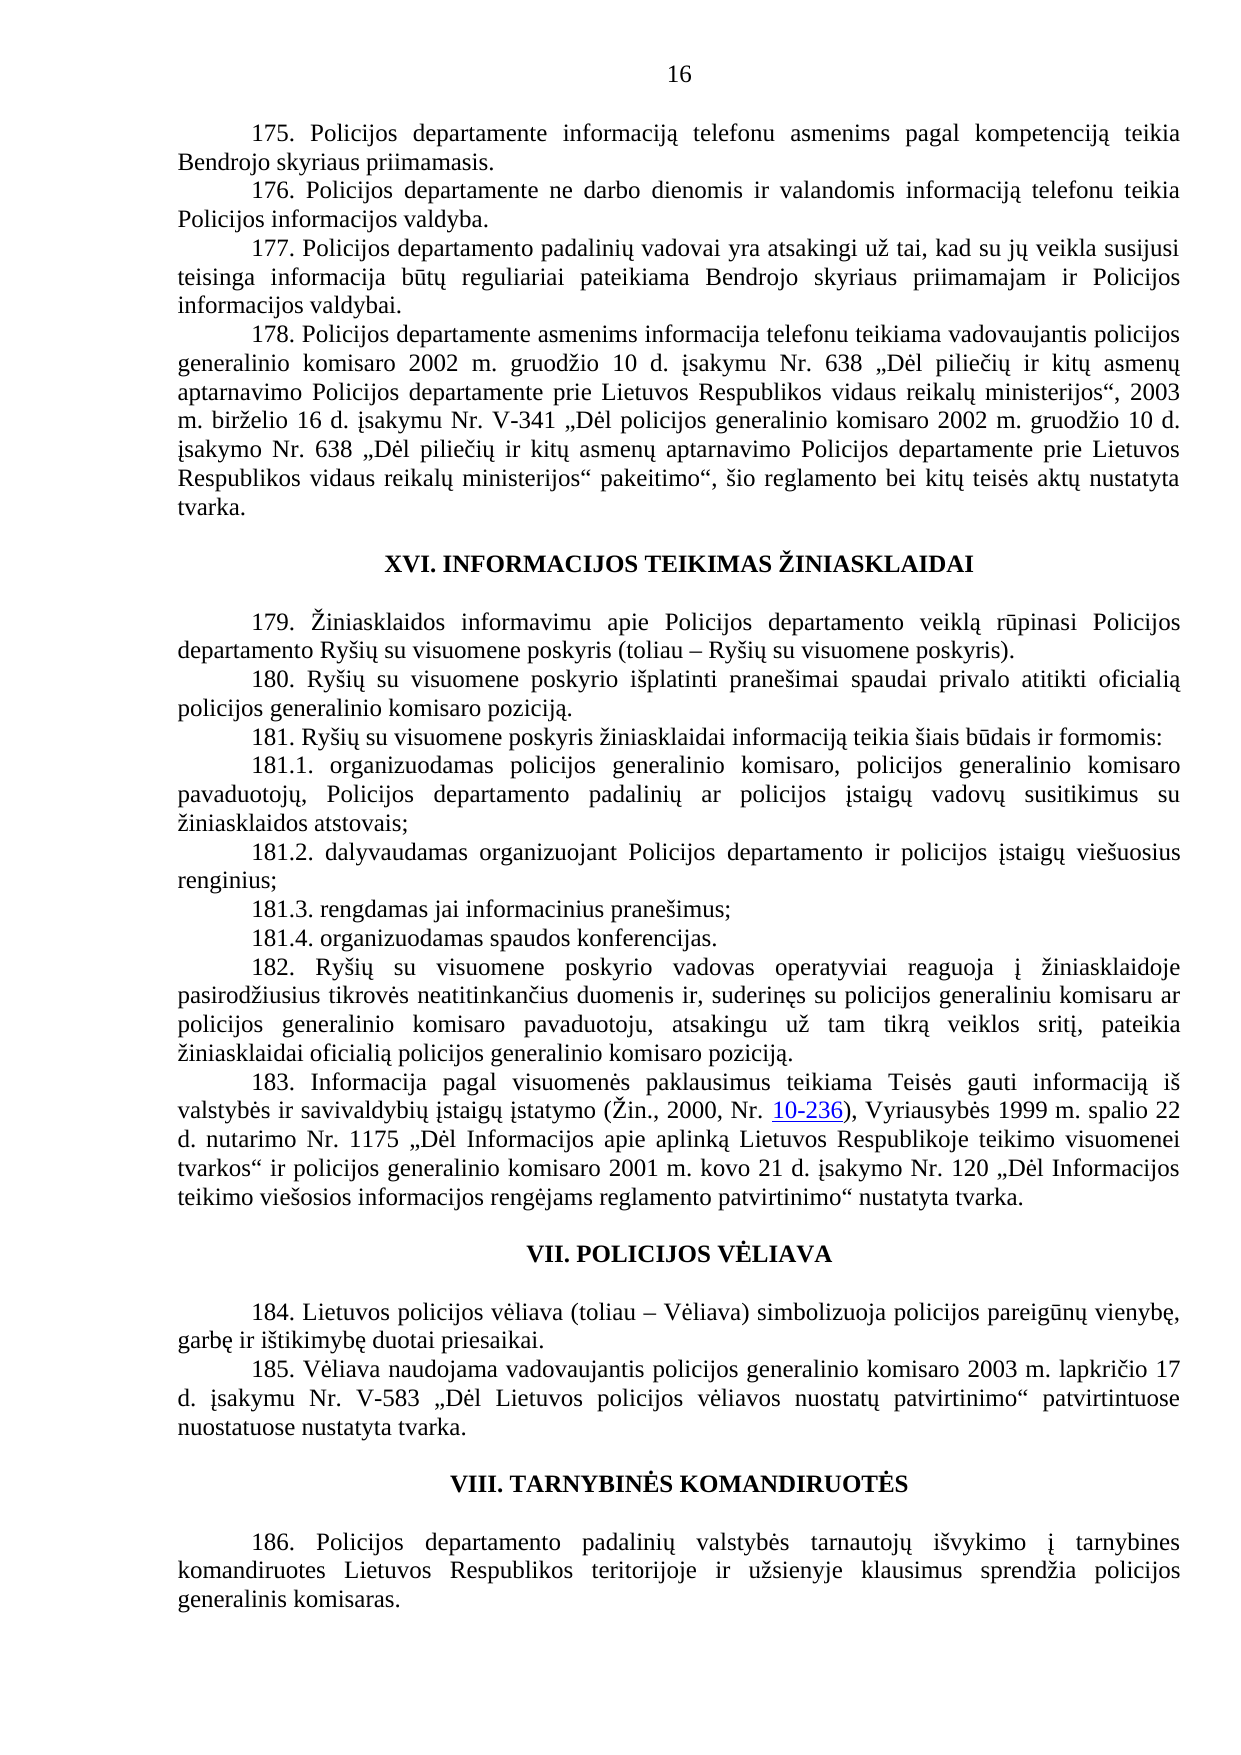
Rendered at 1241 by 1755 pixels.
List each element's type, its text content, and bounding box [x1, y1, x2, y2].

text 181.4. organizuodamas spaudos konferencijas. [177, 923, 1181, 952]
text 179. Žiniasklaidos informavimu apie Policijos departamento veiklą rūpinasi Policijos departamento Ryšių su visuomene poskyris (toliau – Ryšių su visuomene poskyris). [177, 607, 1181, 664]
text 178. Policijos departamente asmenims informacija telefonu teikiama vadovaujantis policijos generalinio komisaro 2002 m. gruodžio 10 d. įsakymu Nr. 638 „Dėl piliečių ir kitų asmenų aptarnavimo Policijos departamente prie Lietuvos Respublikos vidaus reikalų ministerijos“, 2003 m. birželio 16 d. įsakymu Nr. V-341 „Dėl policijos generalinio komisaro 2002 m. gruodžio 10 d. įsakymo Nr. 638 „Dėl piliečių ir kitų asmenų aptarnavimo Policijos departamente prie Lietuvos Respublikos vidaus reikalų ministerijos“ pakeitimo“, šio reglamento bei kitų teisės aktų nustatyta tvarka. [177, 319, 1181, 521]
text VIII. TARNYBINĖS KOMANDIRUOTĖS [177, 1469, 1181, 1498]
text 180. Ryšių su visuomene poskyrio išplatinti pranešimai spaudai privalo atitikti oficialią policijos generalinio komisaro poziciją. [177, 664, 1181, 722]
text 184. Lietuvos policijos vėliava (toliau – Vėliava) simbolizuoja policijos pareigūnų vienybę, garbę ir ištikimybę duotai priesaikai. [177, 1297, 1181, 1354]
text 185. Vėliava naudojama vadovaujantis policijos generalinio komisaro 2003 m. lapkričio 17 d. įsakymu Nr. V-583 „Dėl Lietuvos policijos vėliavos nuostatų patvirtinimo“ patvirtintuose nuostatuose nustatyta tvarka. [177, 1354, 1181, 1441]
text 183. Informacija pagal visuomenės paklausimus teikiama Teisės gauti informaciją iš valstybės ir savivaldybių įstaigų įstatymo (Žin., 2000, Nr. 10-236), Vyriausybės 1999 m. spalio 22 d. nutarimo Nr. 1175 „Dėl Informacijos apie aplinką Lietuvos Respublikoje teikimo visuomenei tvarkos“ ir policijos generalinio komisaro 2001 m. kovo 21 d. įsakymo Nr. 120 „Dėl Informacijos teikimo viešosios informacijos rengėjams reglamento patvirtinimo“ nustatyta tvarka. [177, 1067, 1181, 1211]
text 186. Policijos departamento padalinių valstybės tarnautojų išvykimo į tarnybines komandiruotes Lietuvos Respublikos teritorijoje ir užsienyje klausimus sprendžia policijos generalinis komisaras. [177, 1527, 1181, 1613]
text 176. Policijos departamente ne darbo dienomis ir valandomis informaciją telefonu teikia Policijos informacijos valdyba. [177, 176, 1181, 233]
text 175. Policijos departamente informaciją telefonu asmenims pagal kompetenciją teikia Bendrojo skyriaus priimamasis. [177, 118, 1181, 176]
text VII. POLICIJOS VĖLIAVA [177, 1239, 1181, 1268]
text 181.2. dalyvaudamas organizuojant Policijos departamento ir policijos įstaigų viešuosius renginius; [177, 837, 1181, 894]
text XVI. INFORMACIJOS TEIKIMAS ŽINIASKLAIDAI [177, 549, 1181, 578]
text 181.1. organizuodamas policijos generalinio komisaro, policijos generalinio komisaro pavaduotojų, Policijos departamento padalinių ar policijos įstaigų vadovų susitikimus su žiniasklaidos atstovais; [177, 751, 1181, 837]
text 181. Ryšių su visuomene poskyris žiniasklaidai informaciją teikia šiais būdais ir formomis: [177, 722, 1181, 751]
text 177. Policijos departamento padalinių vadovai yra atsakingi už tai, kad su jų veikla susijusi teisinga informacija būtų reguliariai pateikiama Bendrojo skyriaus priimamajam ir Policijos informacijos valdybai. [177, 233, 1181, 319]
text 182. Ryšių su visuomene poskyrio vadovas operatyviai reaguoja į žiniasklaidoje pasirodžiusius tikrovės neatitinkančius duomenis ir, suderinęs su policijos generaliniu komisaru ar policijos generalinio komisaro pavaduotoju, atsakingu už tam tikrą veiklos sritį, pateikia žiniasklaidai oficialią policijos generalinio komisaro poziciją. [177, 952, 1181, 1067]
text 181.3. rengdamas jai informacinius pranešimus; [177, 894, 1181, 923]
